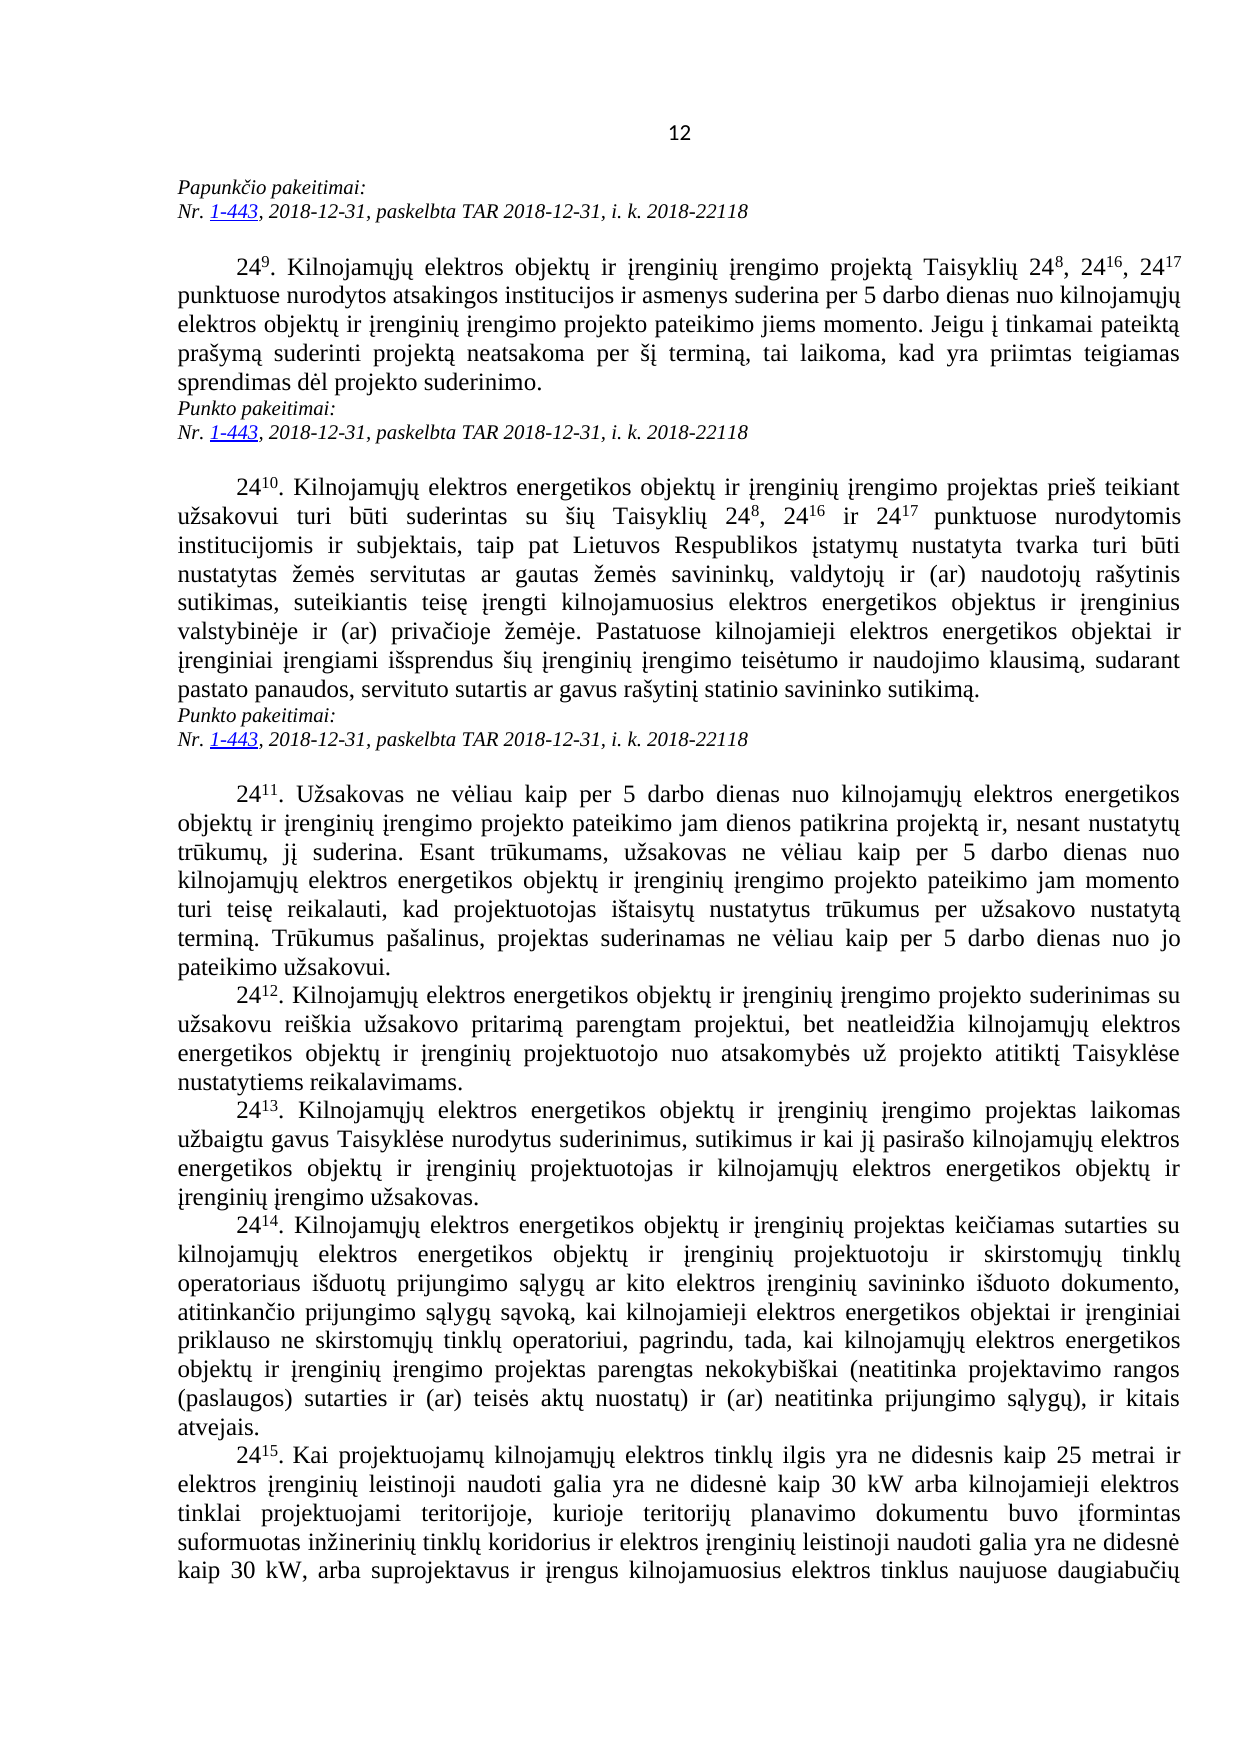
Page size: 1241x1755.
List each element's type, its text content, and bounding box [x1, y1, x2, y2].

text 2414. Kilnojamųjų elektros energetikos objektų ir įrenginių projektas keičiamas sutarties su kilnojamųjų elektros energetikos objektų ir įrenginių projektuotoju ir skirstomųjų tinklų operatoriaus išduotų prijungimo sąlygų ar kito elektros įrenginių savininko išduoto dokumento, atitinkančio prijungimo sąlygų sąvoką, kai kilnojamieji elektros energetikos objektai ir įrenginiai priklauso ne skirstomųjų tinklų operatoriui, pagrindu, tada, kai kilnojamųjų elektros energetikos objektų ir įrenginių įrengimo projektas parengtas nekokybiškai (neatitinka projektavimo rangos (paslaugos) sutarties ir (ar) teisės aktų nuostatų) ir (ar) neatitinka prijungimo sąlygų), ir kitais atvejais. [177, 1211, 1181, 1441]
text Punkto pakeitimai: [177, 396, 1181, 420]
text 2411. Užsakovas ne vėliau kaip per 5 darbo dienas nuo kilnojamųjų elektros energetikos objektų ir įrenginių įrengimo projekto pateikimo jam dienos patikrina projektą ir, nesant nustatytų trūkumų, jį suderina. Esant trūkumams, užsakovas ne vėliau kaip per 5 darbo dienas nuo kilnojamųjų elektros energetikos objektų ir įrenginių įrengimo projekto pateikimo jam momento turi teisę reikalauti, kad projektuotojas ištaisytų nustatytus trūkumus per užsakovo nustatytą terminą. Trūkumus pašalinus, projektas suderinamas ne vėliau kaip per 5 darbo dienas nuo jo pateikimo užsakovui. [177, 779, 1181, 981]
text 2415. Kai projektuojamų kilnojamųjų elektros tinklų ilgis yra ne didesnis kaip 25 metrai ir elektros įrenginių leistinoji naudoti galia yra ne didesnė kaip 30 kW arba kilnojamieji elektros tinklai projektuojami teritorijoje, kurioje teritorijų planavimo dokumentu buvo įformintas suformuotas inžinerinių tinklų koridorius ir elektros įrenginių leistinoji naudoti galia yra ne didesnė kaip 30 kW, arba suprojektavus ir įrengus kilnojamuosius elektros tinklus naujuose daugiabučių [177, 1441, 1181, 1584]
text Papunkčio pakeitimai: [177, 175, 1181, 199]
text 249. Kilnojamųjų elektros objektų ir įrenginių įrengimo projektą Taisyklių 248, 2416, 2417 punktuose nurodytos atsakingos institucijos ir asmenys suderina per 5 darbo dienas nuo kilnojamųjų elektros objektų ir įrenginių įrengimo projekto pateikimo jiems momento. Jeigu į tinkamai pateiktą prašymą suderinti projektą neatsakoma per šį terminą, tai laikoma, kad yra priimtas teigiamas sprendimas dėl projekto suderinimo. [177, 252, 1181, 396]
text Punkto pakeitimai: [177, 702, 1181, 727]
text Nr. 1-443, 2018-12-31, paskelbta TAR 2018-12-31, i. k. 2018-22118 [177, 199, 1181, 223]
text 2413. Kilnojamųjų elektros energetikos objektų ir įrenginių įrengimo projektas laikomas užbaigtu gavus Taisyklėse nurodytus suderinimus, sutikimus ir kai jį pasirašo kilnojamųjų elektros energetikos objektų ir įrenginių projektuotojas ir kilnojamųjų elektros energetikos objektų ir įrenginių įrengimo užsakovas. [177, 1096, 1181, 1211]
text 2410. Kilnojamųjų elektros energetikos objektų ir įrenginių įrengimo projektas prieš teikiant užsakovui turi būti suderintas su šių Taisyklių 248, 2416 ir 2417 punktuose nurodytomis institucijomis ir subjektais, taip pat Lietuvos Respublikos įstatymų nustatyta tvarka turi būti nustatytas žemės servitutas ar gautas žemės savininkų, valdytojų ir (ar) naudotojų rašytinis sutikimas, suteikiantis teisę įrengti kilnojamuosius elektros energetikos objektus ir įrenginius valstybinėje ir (ar) privačioje žemėje. Pastatuose kilnojamieji elektros energetikos objektai ir įrenginiai įrengiami išsprendus šių įrenginių įrengimo teisėtumo ir naudojimo klausimą, sudarant pastato panaudos, servituto sutartis ar gavus rašytinį statinio savininko sutikimą. [177, 472, 1181, 702]
text 2412. Kilnojamųjų elektros energetikos objektų ir įrenginių įrengimo projekto suderinimas su užsakovu reiškia užsakovo pritarimą parengtam projektui, bet neatleidžia kilnojamųjų elektros energetikos objektų ir įrenginių projektuotojo nuo atsakomybės už projekto atitiktį Taisyklėse nustatytiems reikalavimams. [177, 981, 1181, 1096]
text Nr. 1-443, 2018-12-31, paskelbta TAR 2018-12-31, i. k. 2018-22118 [177, 727, 1181, 751]
text Nr. 1-443, 2018-12-31, paskelbta TAR 2018-12-31, i. k. 2018-22118 [177, 420, 1181, 444]
